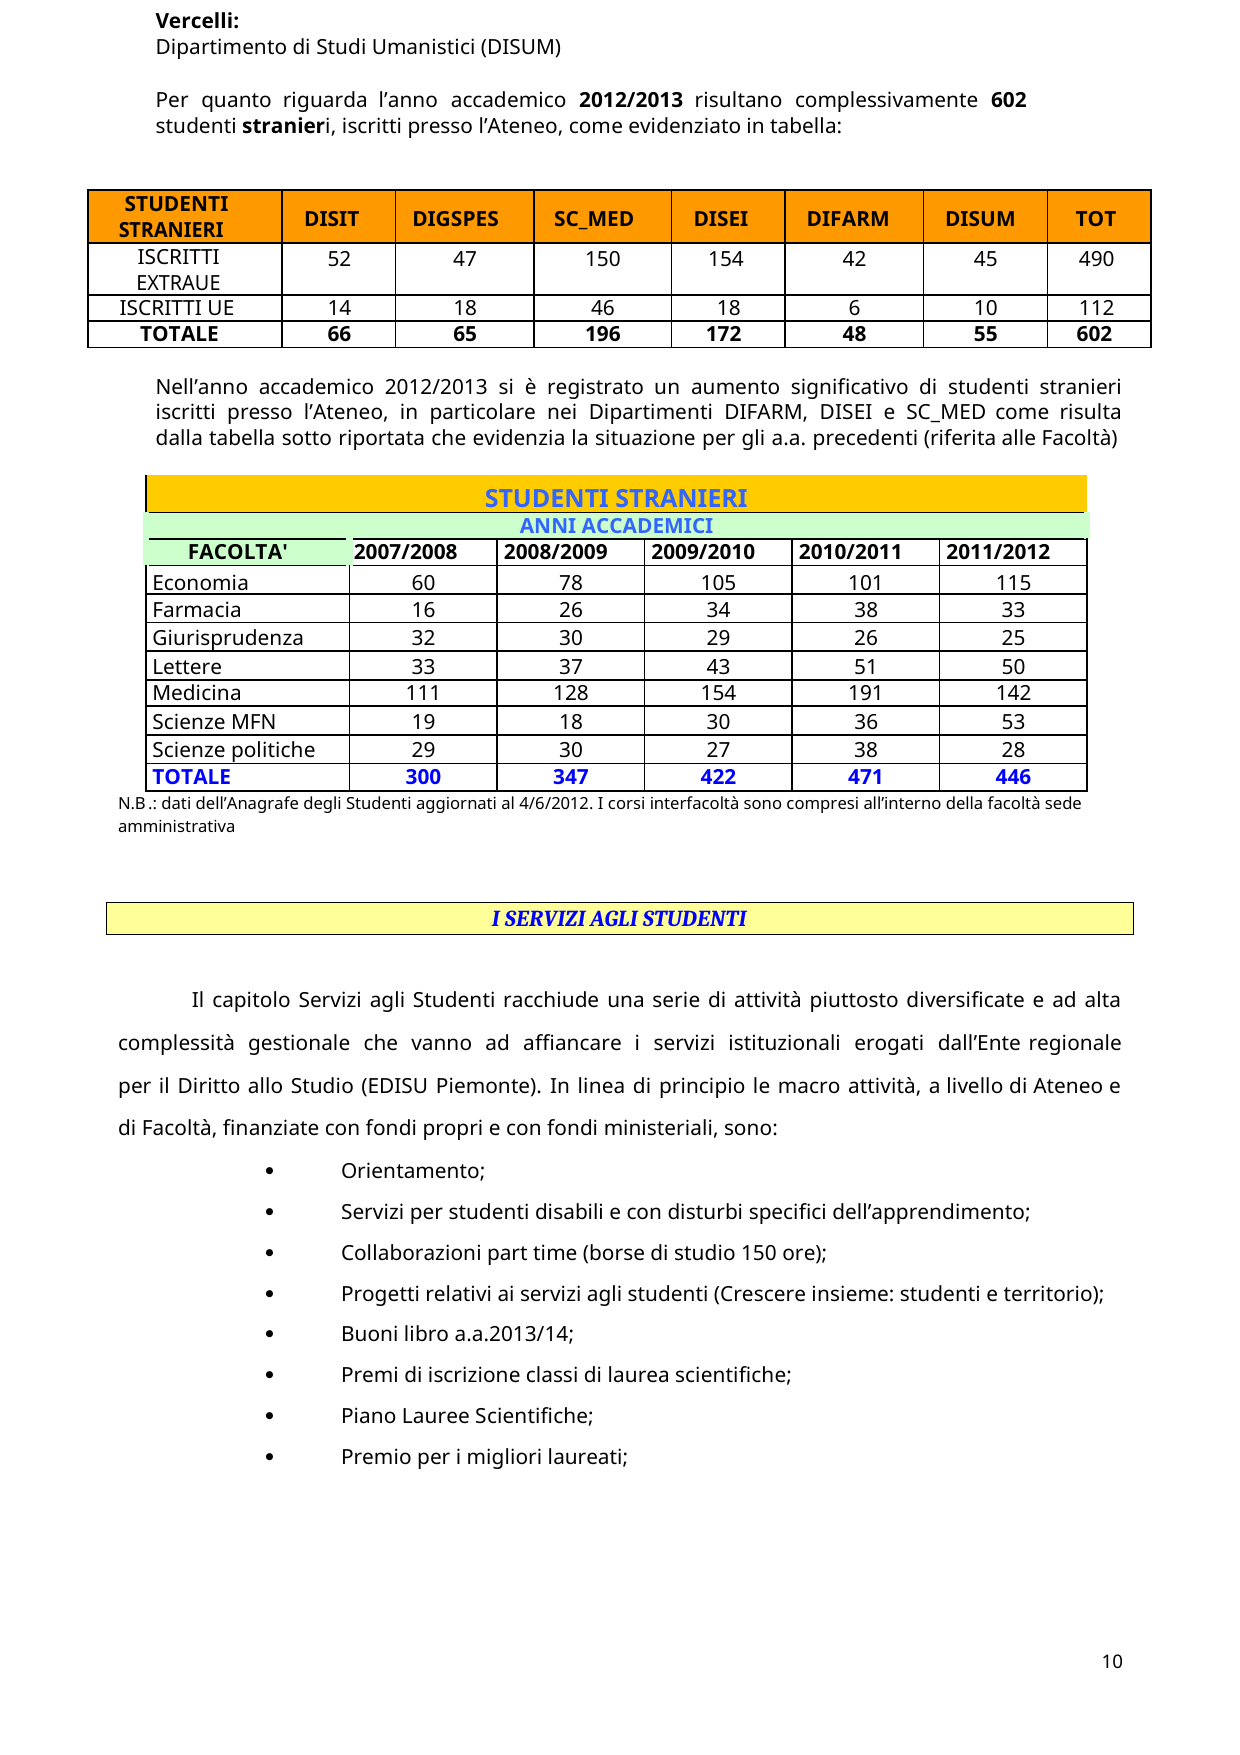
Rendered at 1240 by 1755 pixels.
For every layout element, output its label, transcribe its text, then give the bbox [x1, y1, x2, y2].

table_cell 43 [645, 652, 791, 679]
table_cell 300 [350, 764, 496, 789]
table_header STUDENTI STRANIERI [147, 475, 1087, 512]
table_cell 45 [924, 244, 1047, 294]
table_cell Farmacia [147, 595, 349, 622]
table_header SC_MED [535, 191, 671, 242]
table_header DIGSPES [396, 191, 533, 242]
table_cell TOTALE [147, 764, 349, 789]
table_cell Medicina [147, 681, 349, 705]
table_cell 32 [350, 623, 496, 650]
table_header DISEI [672, 191, 784, 242]
table_cell 6 [786, 296, 923, 320]
table_cell ISCRITTI EXTRAUE [89, 244, 281, 294]
table_cell 142 [940, 681, 1086, 705]
table_cell 36 [793, 707, 939, 734]
list Premio per i migliori laureati; [266, 1442, 1162, 1471]
table_cell 66 [283, 322, 395, 347]
table_cell 2007/2008 [353, 540, 496, 565]
text Nell’anno accademico 2012/2013 si è registrato un aumento significativo di studenti stranieri iscritti presso l’Ateneo, in particolare nei Dipartimenti DIFARM, DISEI e SC_MED come risulta dalla tabella sotto riportata che evidenzia la situazione per gli a.a. precedenti (riferita alle Facoltà) [155, 374, 1122, 450]
table_cell TOTALE [89, 322, 281, 347]
table_cell Scienze politiche [147, 736, 349, 762]
table_cell 46 [535, 296, 671, 320]
table_cell 51 [793, 652, 939, 679]
table_cell 18 [672, 296, 784, 320]
table_cell 42 [786, 244, 923, 294]
table_cell 14 [283, 296, 395, 320]
table_cell 154 [672, 244, 784, 294]
table_cell 16 [350, 595, 496, 622]
table_cell 78 [498, 566, 644, 593]
table_cell 18 [498, 707, 644, 734]
table_cell 30 [498, 623, 644, 650]
table_cell Lettere [147, 652, 349, 679]
table_cell 112 [1048, 296, 1150, 320]
table_cell 47 [396, 244, 533, 294]
table_cell 38 [793, 595, 939, 622]
table_cell 105 [645, 566, 791, 593]
table_cell 150 [535, 244, 671, 294]
table_cell 10 [924, 296, 1047, 320]
table_cell 28 [940, 736, 1086, 762]
table_cell 602 [1048, 322, 1150, 347]
table_cell 115 [940, 566, 1086, 593]
table_cell 2010/2011 [793, 540, 939, 565]
table_cell 191 [793, 681, 939, 705]
table_cell 471 [793, 764, 939, 789]
list Progetti relativi ai servizi agli studenti (Crescere insieme: studenti e territorio); [266, 1279, 1162, 1307]
table_header DISUM [924, 191, 1047, 242]
table_header TOT [1048, 191, 1150, 242]
table_cell 2008/2009 [498, 540, 644, 565]
table_cell 29 [350, 736, 496, 762]
list Collaborazioni part time (borse di studio 150 ore); [266, 1238, 1162, 1266]
table_cell 26 [498, 595, 644, 622]
table_cell ANNI ACCADEMICI [149, 513, 1084, 538]
list Servizi per studenti disabili e con disturbi specifici dell’apprendimento; [266, 1197, 1162, 1225]
list Premi di iscrizione classi di laurea scientifiche; [266, 1360, 1162, 1389]
table_cell 52 [283, 244, 395, 294]
table_cell 172 [672, 322, 784, 347]
table_cell 154 [645, 681, 791, 705]
table_cell 101 [793, 566, 939, 593]
table_cell 422 [645, 764, 791, 789]
table_header DISIT [283, 191, 395, 242]
table_cell 60 [350, 566, 496, 593]
table_cell 33 [940, 595, 1086, 622]
text Per quanto riguarda l’anno accademico 2012/2013 risultano complessivamente 602 [155, 85, 1162, 114]
text Il capitolo Servizi agli Studenti racchiude una serie di attività piuttosto diversificate e ad alta complessità gestionale che vanno ad affiancare i servizi istituzionali erogati dall’Ente regionale per il Diritto allo Studio (EDISU Piemonte). In linea di principio le macro attività, a livello di Ateneo e di Facoltà, finanziate con fondi propri e con fondi ministeriali, sono: [118, 986, 1122, 1142]
table_cell 30 [498, 736, 644, 762]
table_cell Economia [147, 566, 349, 593]
table_cell Giurisprudenza [147, 623, 349, 650]
table_cell 55 [924, 322, 1047, 347]
table_cell 34 [645, 595, 791, 622]
list Piano Lauree Scientifiche; [266, 1401, 1162, 1430]
table_cell 18 [396, 296, 533, 320]
table_cell 2011/2012 [940, 540, 1086, 565]
table_cell 347 [498, 764, 644, 789]
table_cell Scienze MFN [147, 707, 349, 734]
table_cell 29 [645, 623, 791, 650]
table_cell 33 [350, 652, 496, 679]
table_cell 19 [350, 707, 496, 734]
table_cell 37 [498, 652, 644, 679]
table_header STUDENTI STRANIERI [89, 191, 281, 242]
table_cell 446 [940, 764, 1086, 789]
subtitle Vercelli: [155, 6, 1162, 34]
table_cell 111 [350, 681, 496, 705]
table_cell 490 [1048, 244, 1150, 294]
table_cell FACOLTA' [149, 540, 346, 565]
table_cell 38 [793, 736, 939, 762]
table_cell 65 [396, 322, 533, 347]
table_cell 25 [940, 623, 1086, 650]
table_cell 196 [535, 322, 671, 347]
table_cell 53 [940, 707, 1086, 734]
table_cell 26 [793, 623, 939, 650]
table_cell 30 [645, 707, 791, 734]
table_cell 48 [786, 322, 923, 347]
list Buoni libro a.a.2013/14; [266, 1319, 1162, 1348]
table_cell 27 [645, 736, 791, 762]
list Orientamento; [266, 1156, 1162, 1184]
table_cell 50 [940, 652, 1086, 679]
table_cell 2009/2010 [645, 540, 791, 565]
table_cell 128 [498, 681, 644, 705]
text I SERVIZI AGLI STUDENTI [1134, 906, 1162, 932]
text I SERVIZI AGLI STUDENTI [77, 906, 106, 932]
list .: dati dell’Anagrafe degli Studenti aggiornati al 4/6/2012. I corsi interfacoltà sono compresi all’interno della facoltà sede amministrativa [118, 792, 1119, 837]
text Dipartimento di Studi Umanistici (DISUM) [155, 34, 1162, 60]
table_cell ISCRITTI UE [89, 296, 281, 320]
table_header DIFARM [786, 191, 923, 242]
text studenti stranieri, iscritti presso l’Ateneo, come evidenziato in tabella: [155, 114, 1162, 139]
